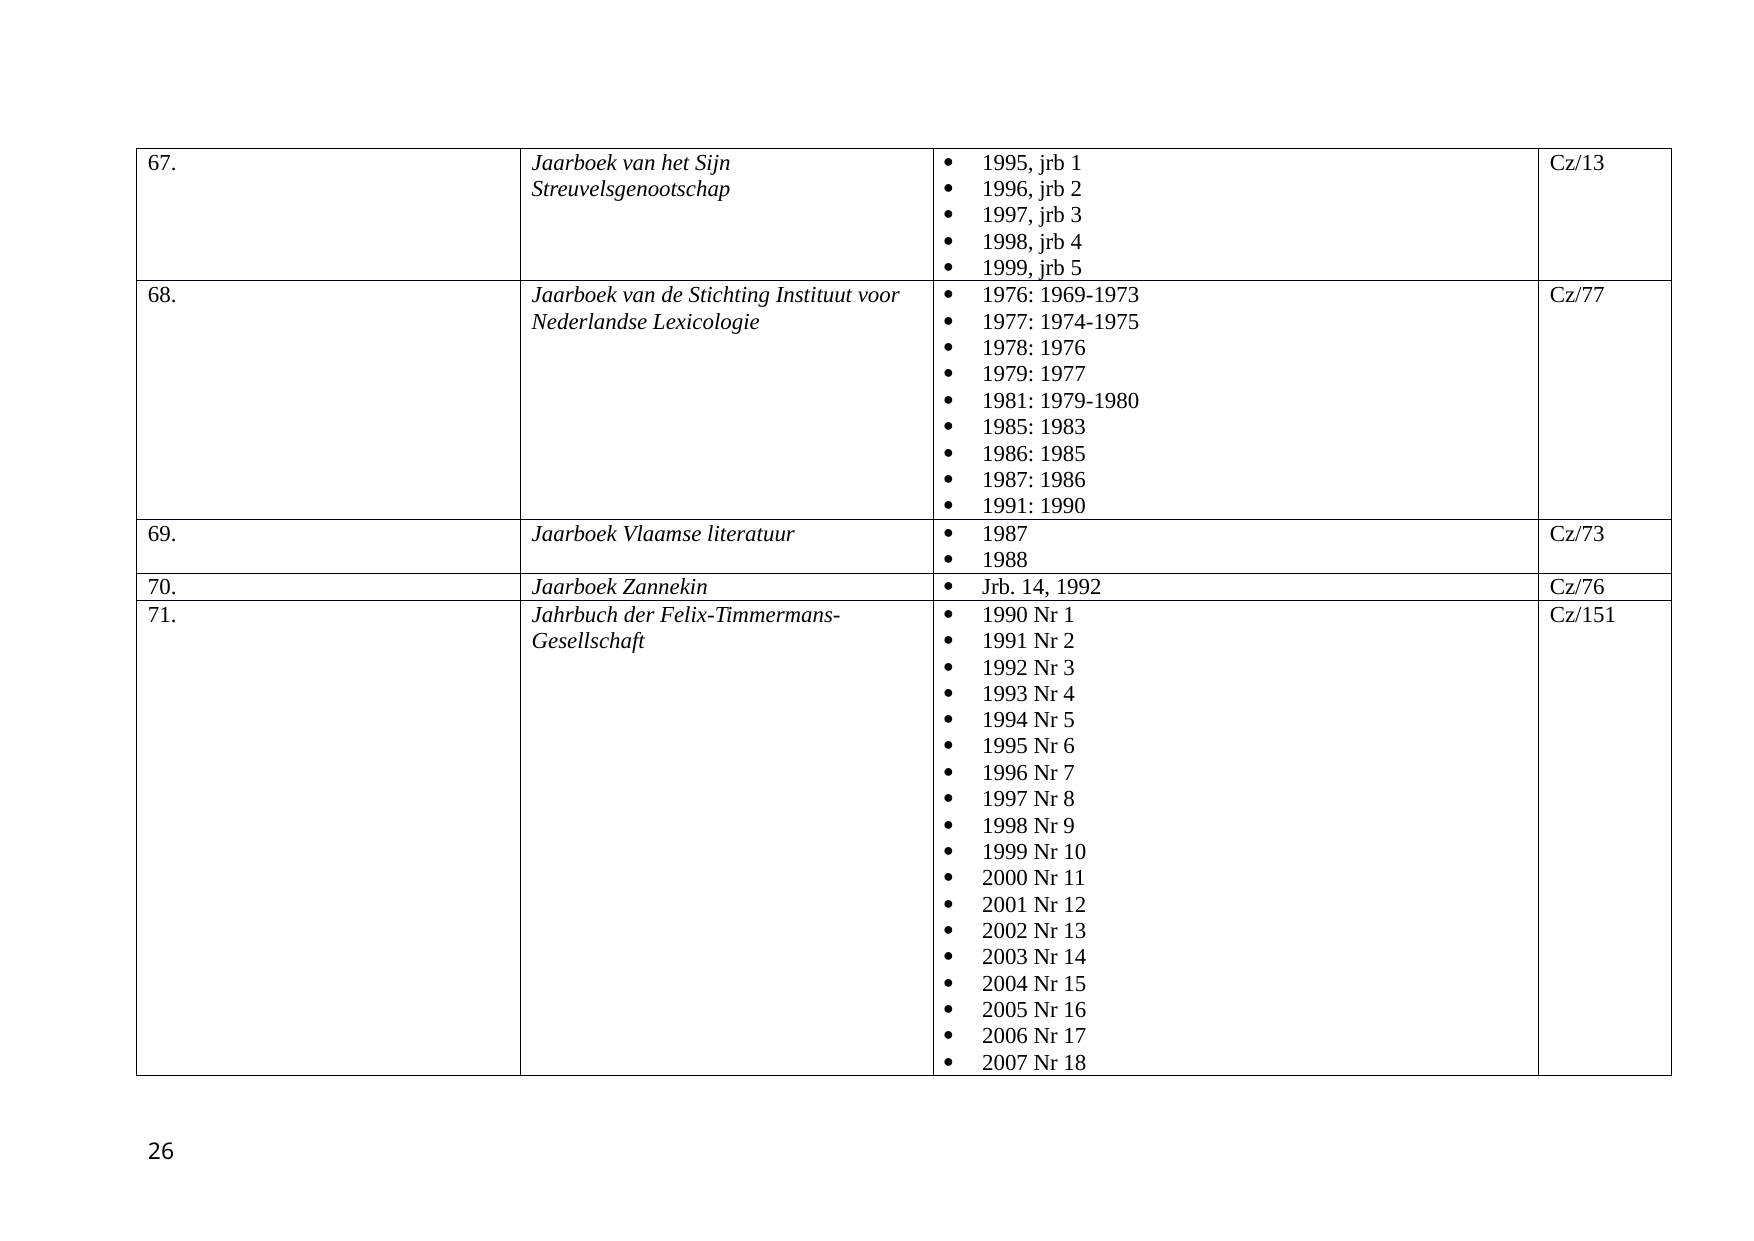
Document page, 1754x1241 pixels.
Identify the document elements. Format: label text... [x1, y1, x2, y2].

table_cell 68. [137, 281, 520, 519]
table_cell Cz/73 [1539, 520, 1671, 572]
table_cell Cz/77 [1539, 281, 1671, 519]
table_cell 70. [137, 574, 520, 600]
table_cell Jaarboek Vlaamse literatuur [521, 520, 933, 572]
table_cell Jaarboek van de Stichting Instituut voor Nederlandse Lexicologie [521, 281, 933, 519]
table_cell Cz/151 [1539, 601, 1671, 1075]
table_cell 67. [137, 149, 520, 280]
table_cell Jaarboek van het Sijn Streuvelsgenootschap [521, 149, 933, 280]
table_cell Cz/13 [1539, 149, 1671, 280]
table_cell 1990 Nr 1 1991 Nr 2 1992 Nr 3 1993 Nr 4 1994 Nr 5 1995 Nr 6 1996 Nr 7 1997 Nr 8 1998 Nr 9 1999 Nr 10 2000 Nr 11 2001 Nr 12 2002 Nr 13 2003 Nr 14 2004 Nr 15 2005 Nr 16 2006 Nr 17 2007 Nr 18 2008 Nr 19 2009 Nr 20 2010 Nr 21 [934, 601, 1538, 1075]
table_cell Jrb. 14, 1992 [934, 574, 1538, 600]
table_cell 71. [137, 601, 520, 1075]
table_cell Cz/76 [1539, 574, 1671, 600]
table_cell 1987 1988 [934, 520, 1538, 572]
table_cell 1976: 1969-1973 1977: 1974-1975 1978: 1976 1979: 1977 1981: 1979-1980 1985: 1983 1986: 1985 1987: 1986 1991: 1990 [934, 281, 1538, 519]
table_cell Jaarboek Zannekin [521, 574, 933, 600]
table_cell 1995, jrb 1 1996, jrb 2 1997, jrb 3 1998, jrb 4 1999, jrb 5 [934, 149, 1538, 280]
table_cell Jahrbuch der Felix-Timmermans-Gesellschaft [521, 601, 933, 1075]
table_cell 69. [137, 520, 520, 572]
